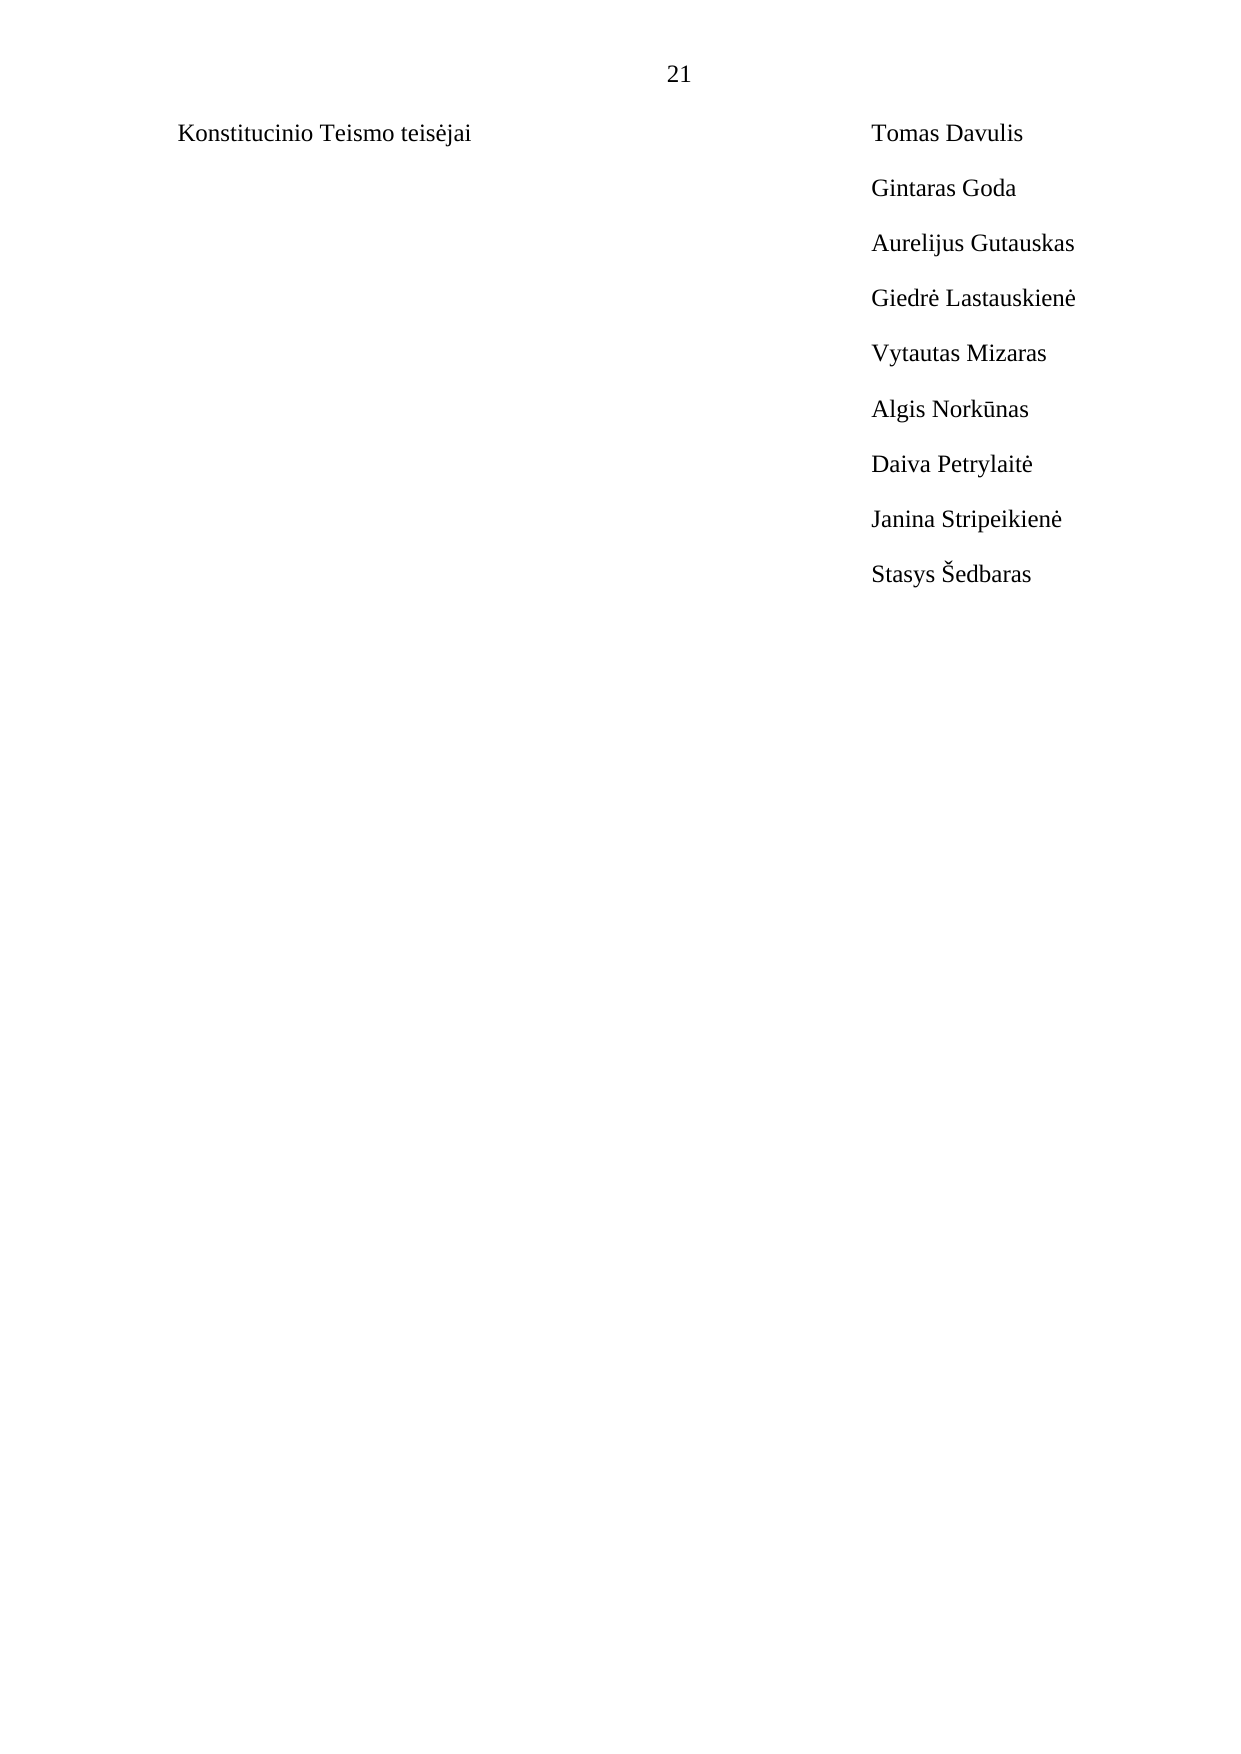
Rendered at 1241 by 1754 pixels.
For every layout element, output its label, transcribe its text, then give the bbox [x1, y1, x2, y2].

text Algis Norkūnas [177, 394, 1181, 422]
text Daiva Petrylaitė [177, 449, 1181, 477]
text Gintaras Goda [177, 173, 1181, 202]
text Aurelijus Gutauskas [177, 228, 1181, 257]
text Janina Stripeikienė [177, 504, 1181, 533]
text Vytautas Mizaras [177, 338, 1181, 367]
text Stasys Šedbaras [177, 559, 1181, 588]
text Konstitucinio Teismo teisėjai Tomas Davulis [177, 118, 1181, 147]
text Giedrė Lastauskienė [177, 283, 1181, 312]
